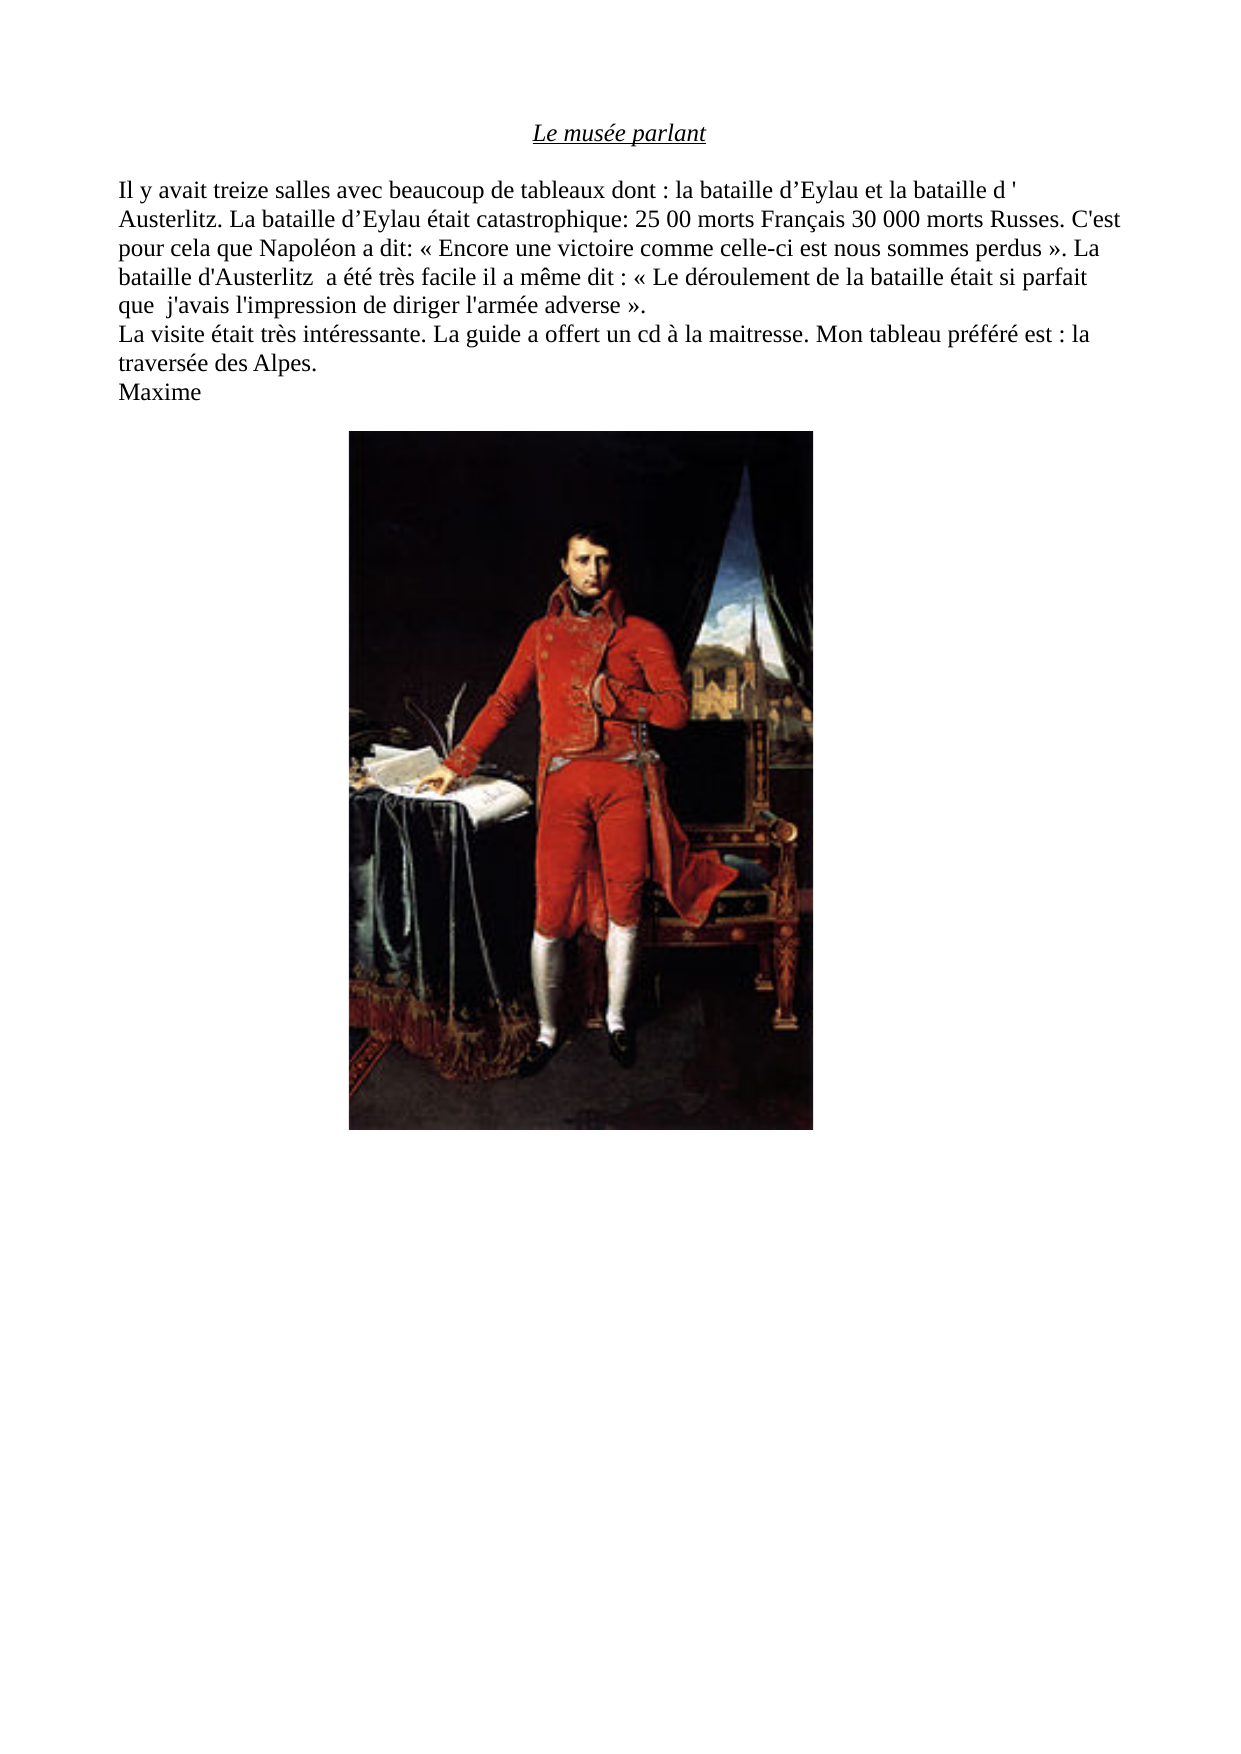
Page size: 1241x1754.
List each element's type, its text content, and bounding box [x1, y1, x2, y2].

text Il y avait treize salles avec beaucoup de tableaux dont : la bataille d’Eylau et la bataille d ' Austerlitz. La bataille d’Eylau était catastrophique: 25 00 morts Français 30 000 morts Russes. C'est pour cela que Napoléon a dit: « Encore une victoire comme celle-ci est nous sommes perdus ». La bataille d'Austerlitz a été très facile il a même dit : « Le déroulement de la bataille était si parfait que j'avais l'impression de diriger l'armée adverse ». [118, 176, 1122, 319]
text Maxime [118, 377, 1122, 406]
text La visite était très intéressante. La guide a offert un cd à la maitresse. Mon tableau préféré est : la traversée des Alpes. [118, 319, 1122, 377]
text Le musée parlant [118, 118, 1122, 147]
